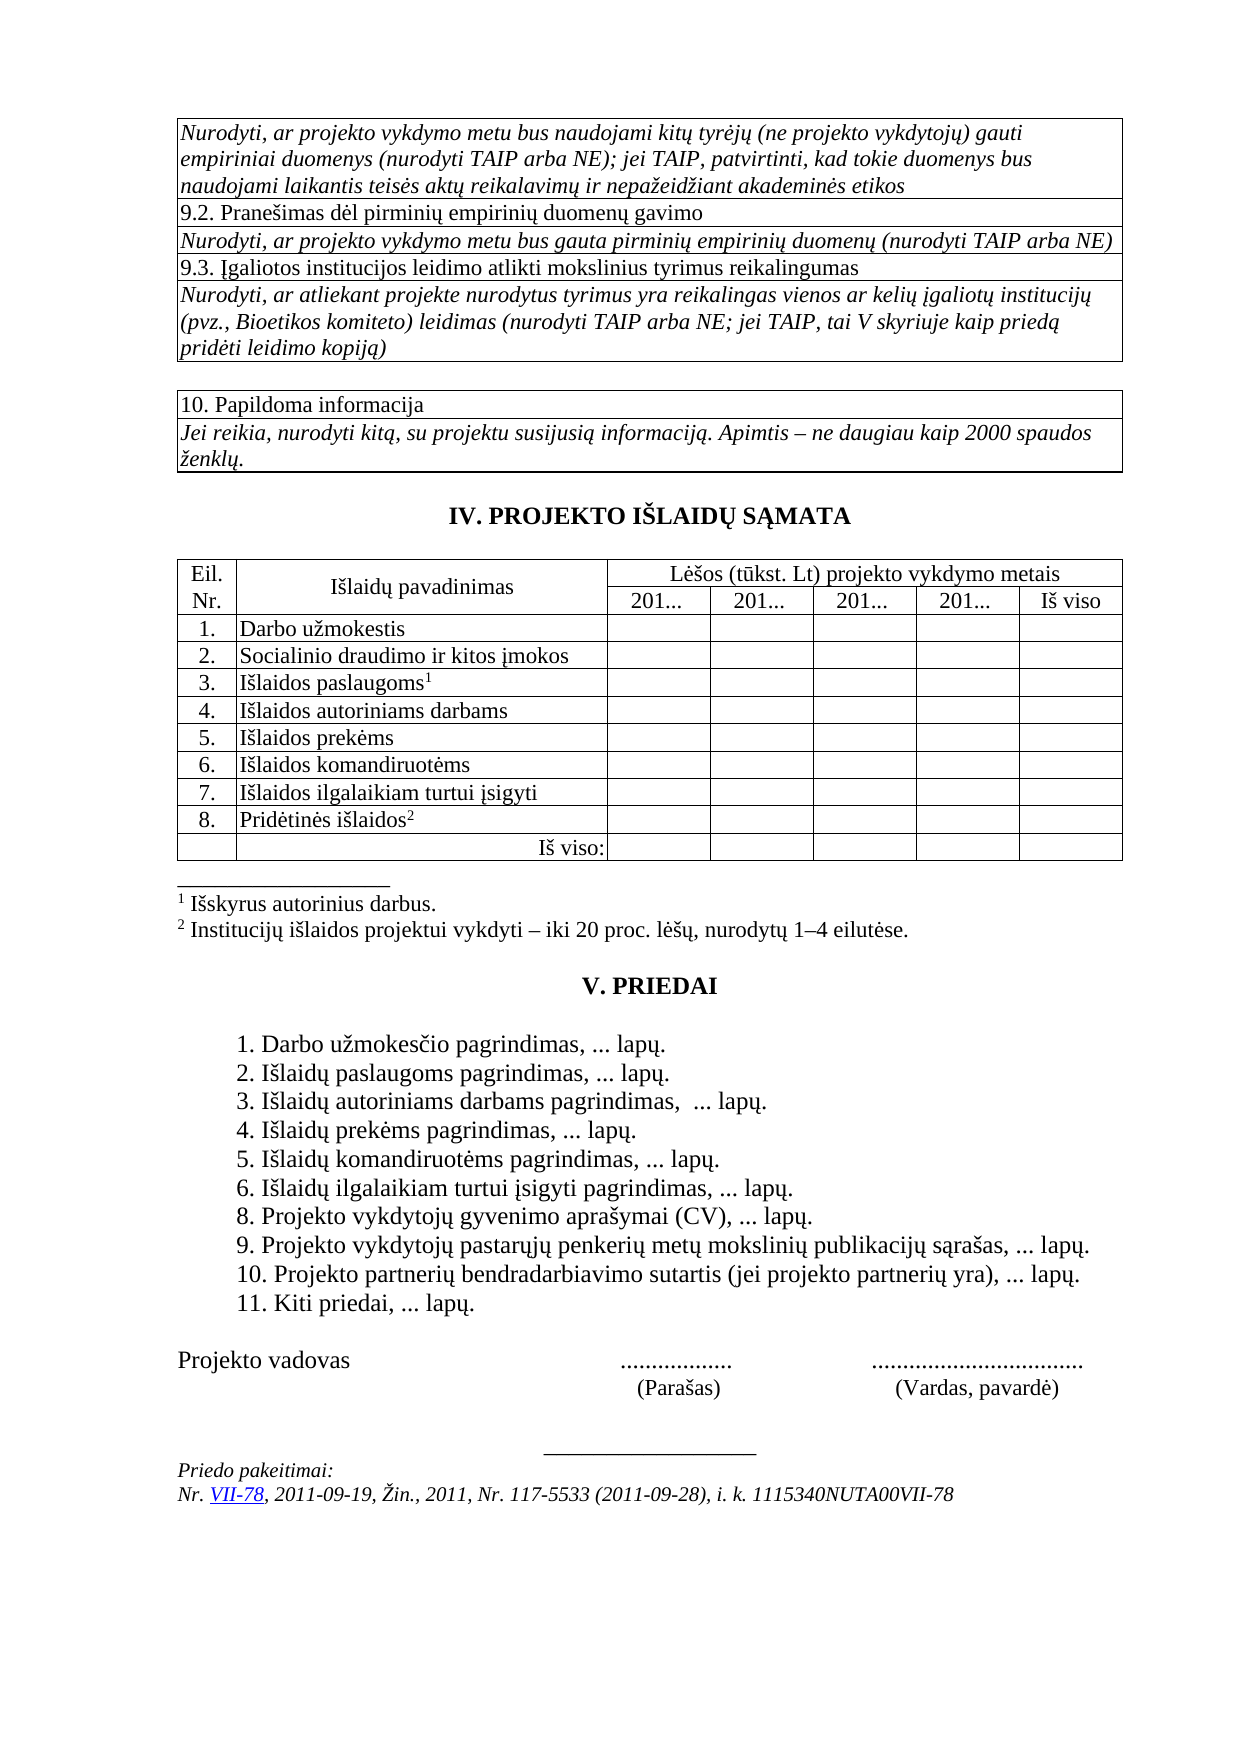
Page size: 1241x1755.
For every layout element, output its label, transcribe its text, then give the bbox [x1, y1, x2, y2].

text 2. Išlaidų paslaugoms pagrindimas, ... lapų. [177, 1058, 1122, 1086]
table_cell [814, 806, 916, 833]
table_cell [711, 752, 813, 778]
table_cell 201... [917, 587, 1019, 613]
table_cell [711, 724, 813, 751]
text 10. Projekto partnerių bendradarbiavimo sutartis (jei projekto partnerių yra), ... lapų. [177, 1259, 1122, 1288]
table_cell Išlaidos autoriniams darbams [237, 697, 607, 723]
table_cell [608, 615, 710, 641]
table_cell [608, 724, 710, 751]
table_cell [1020, 752, 1122, 778]
text Projekto vadovas .................. .................................. [177, 1345, 1122, 1374]
table_cell Darbo užmokestis [237, 615, 607, 641]
table_cell [711, 697, 813, 723]
table_cell [711, 669, 813, 696]
table_cell 6. [178, 752, 236, 778]
table_header Lėšos (tūkst. Lt) projekto vykdymo metais [608, 560, 1122, 586]
text V. PRIEDAI [177, 971, 1122, 1000]
table_cell [608, 806, 710, 833]
text 1 Išskyrus autorinius darbus. [177, 890, 1122, 916]
text IV. PROJEKTO IŠLAIDŲ SĄMATA [177, 501, 1122, 530]
table_cell [814, 642, 916, 668]
text 1. Darbo užmokesčio pagrindimas, ... lapų. [177, 1029, 1122, 1058]
table_cell [608, 779, 710, 805]
text (Parašas) (Vardas, pavardė) [177, 1374, 1122, 1400]
table_cell Iš viso [1020, 587, 1122, 613]
table_cell [1020, 615, 1122, 641]
table_cell [917, 669, 1019, 696]
text Priedo pakeitimai: [177, 1458, 1122, 1482]
table_cell Nurodyti, ar projekto vykdymo metu bus gauta pirminių empirinių duomenų (nurodyti TAIP arba NE) [178, 227, 1122, 253]
table_cell [608, 697, 710, 723]
table_cell Išlaidos paslaugoms1 [237, 669, 607, 696]
text 3. Išlaidų autoriniams darbams pagrindimas, ... lapų. [177, 1086, 1122, 1115]
table_cell Nurodyti, ar projekto vykdymo metu bus naudojami kitų tyrėjų (ne projekto vykdytojų) gauti empiriniai duomenys (nurodyti TAIP arba NE); jei TAIP, patvirtinti, kad tokie duomenys bus naudojami laikantis teisės aktų reikalavimų ir nepažeidžiant akademinės etikos [178, 119, 1122, 198]
table_cell Jei reikia, nurodyti kitą, su projektu susijusią informaciją. Apimtis – ne daugiau kaip 2000 spaudos ženklų. [178, 419, 1122, 471]
table_cell 2. [178, 642, 236, 668]
text _________________ [177, 1429, 1122, 1458]
table_cell [608, 642, 710, 668]
table_cell [1020, 834, 1122, 860]
table_cell [1020, 669, 1122, 696]
table_cell Iš viso: [237, 834, 607, 860]
text 11. Kiti priedai, ... lapų. [177, 1288, 1122, 1316]
table_cell [814, 834, 916, 860]
table_cell [814, 724, 916, 751]
table_cell 4. [178, 697, 236, 723]
text 5. Išlaidų komandiruotėms pagrindimas, ... lapų. [177, 1144, 1122, 1173]
table_cell 8. [178, 806, 236, 833]
table_cell [608, 834, 710, 860]
table_cell [917, 834, 1019, 860]
table_cell 9.3. Įgaliotos institucijos leidimo atlikti mokslinius tyrimus reikalingumas [178, 254, 1122, 280]
table_cell 5. [178, 724, 236, 751]
table_cell Išlaidos prekėms [237, 724, 607, 751]
table_cell [814, 697, 916, 723]
table_cell [1020, 724, 1122, 751]
table_cell [917, 752, 1019, 778]
table_cell Išlaidos ilgalaikiam turtui įsigyti [237, 779, 607, 805]
table_cell [814, 752, 916, 778]
text 4. Išlaidų prekėms pagrindimas, ... lapų. [177, 1115, 1122, 1144]
table_cell [711, 779, 813, 805]
table_cell 1. [178, 615, 236, 641]
table_cell Pridėtinės išlaidos2 [237, 806, 607, 833]
table_cell 201... [608, 587, 710, 613]
table_cell 7. [178, 779, 236, 805]
table_cell [1020, 642, 1122, 668]
text 9. Projekto vykdytojų pastarųjų penkerių metų mokslinių publikacijų sąrašas, ... lapų. [177, 1230, 1122, 1259]
table_cell [608, 669, 710, 696]
table_cell [711, 615, 813, 641]
table_cell [711, 806, 813, 833]
table_cell [711, 642, 813, 668]
table_cell [1020, 697, 1122, 723]
table_cell [917, 615, 1019, 641]
table_cell 201... [814, 587, 916, 613]
text Nr. VII-78, 2011-09-19, Žin., 2011, Nr. 117-5533 (2011-09-28), i. k. 1115340NUTA00VII-78 [177, 1482, 1122, 1506]
table_cell [711, 834, 813, 860]
table_cell [814, 669, 916, 696]
text 6. Išlaidų ilgalaikiam turtui įsigyti pagrindimas, ... lapų. [177, 1173, 1122, 1201]
table_cell [1020, 806, 1122, 833]
table_cell [917, 779, 1019, 805]
table_cell 3. [178, 669, 236, 696]
table_cell 9.2. Pranešimas dėl pirminių empirinių duomenų gavimo [178, 199, 1122, 226]
table_cell [814, 779, 916, 805]
table_cell [178, 834, 236, 860]
table_header Eil. Nr. [178, 560, 236, 613]
table_cell [917, 697, 1019, 723]
table_cell [917, 642, 1019, 668]
table_cell 201... [711, 587, 813, 613]
table_header 10. Papildoma informacija [178, 391, 1122, 418]
table_cell Nurodyti, ar atliekant projekte nurodytus tyrimus yra reikalingas vienos ar kelių įgaliotų institucijų (pvz., Bioetikos komiteto) leidimas (nurodyti TAIP arba NE; jei TAIP, tai V skyriuje kaip priedą pridėti leidimo kopiją) [178, 281, 1122, 361]
table_cell [917, 724, 1019, 751]
table_cell Išlaidos komandiruotėms [237, 752, 607, 778]
table_cell [814, 615, 916, 641]
text 8. Projekto vykdytojų gyvenimo aprašymai (CV), ... lapų. [177, 1201, 1122, 1230]
table_cell [1020, 779, 1122, 805]
text 2 Institucijų išlaidos projektui vykdyti – iki 20 proc. lėšų, nurodytų 1–4 eilutėse. [177, 916, 1122, 943]
table_cell Socialinio draudimo ir kitos įmokos [237, 642, 607, 668]
table_cell [608, 752, 710, 778]
text _________________ [177, 861, 1122, 890]
table_cell [917, 806, 1019, 833]
table_header Išlaidų pavadinimas [237, 560, 607, 613]
